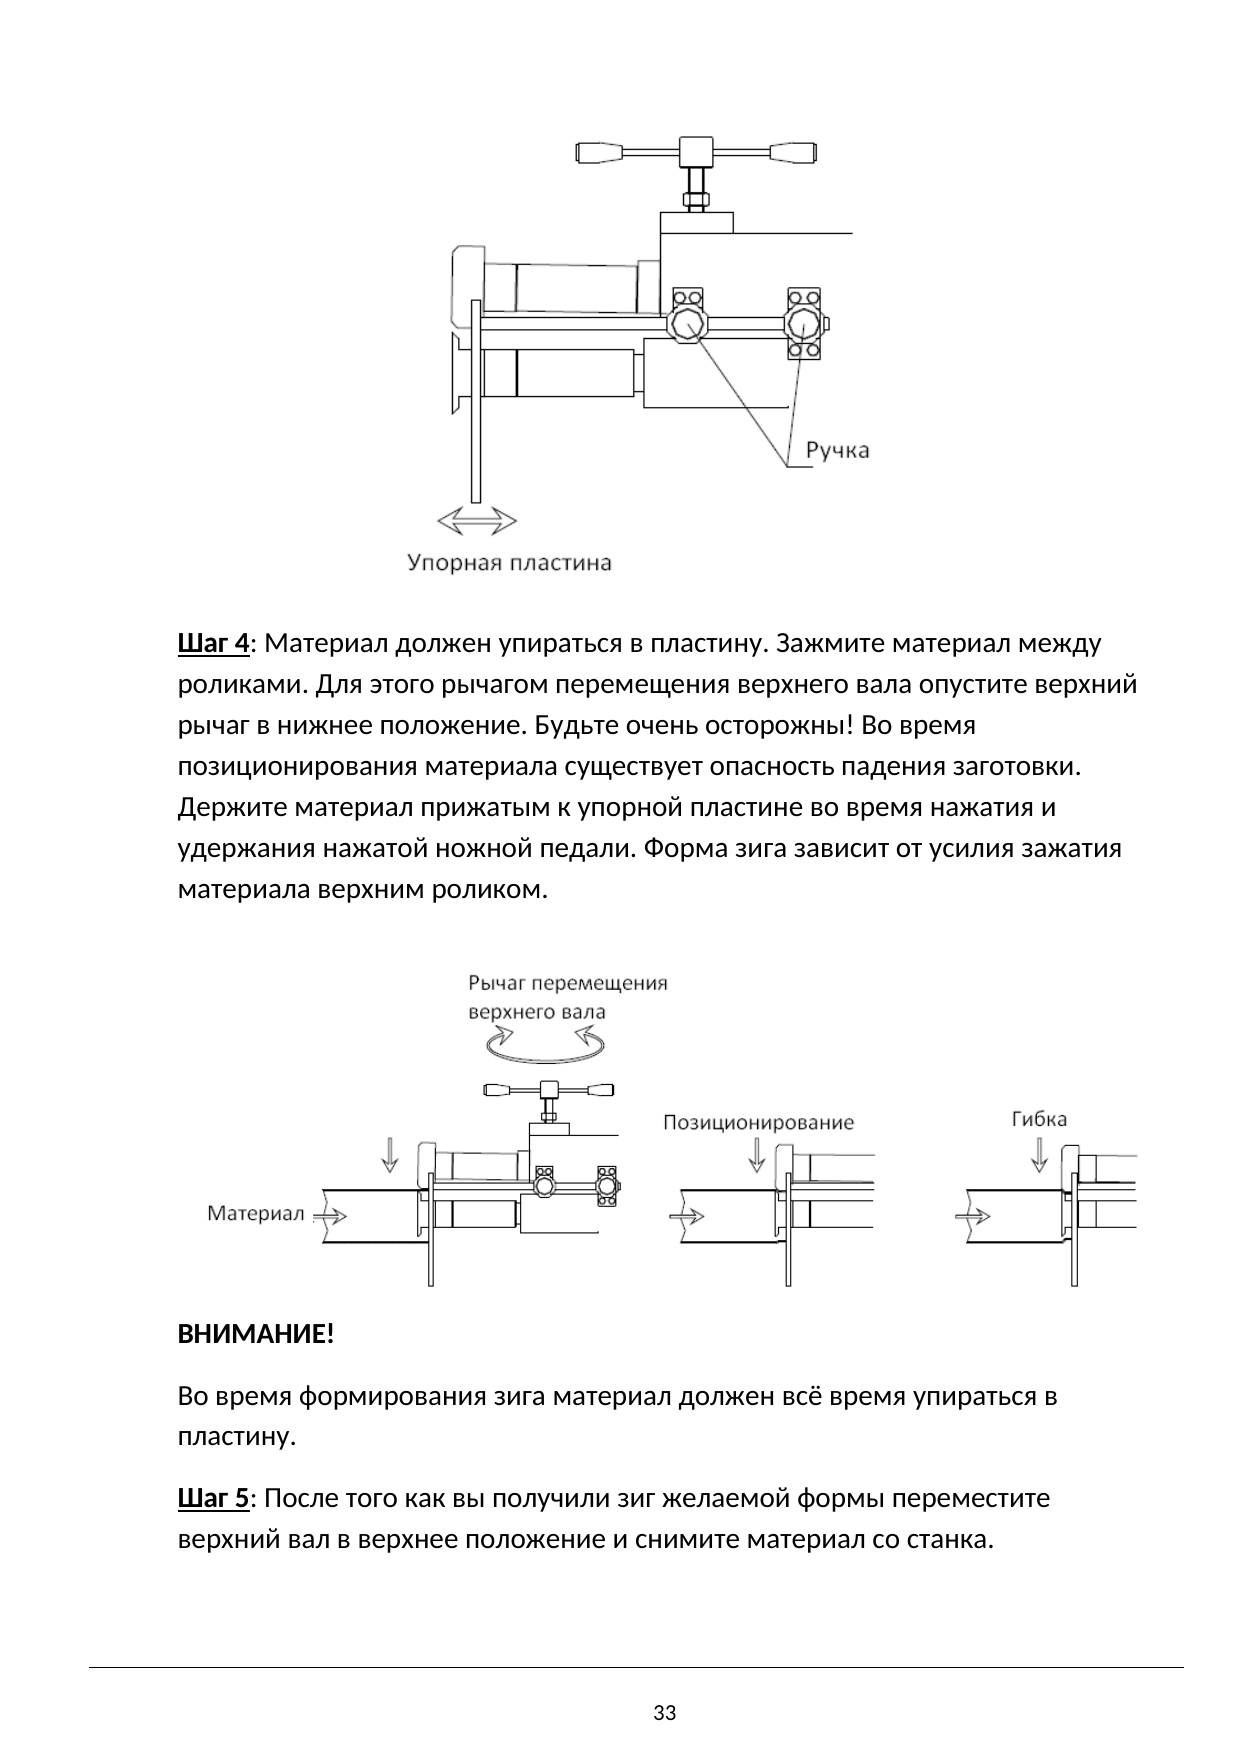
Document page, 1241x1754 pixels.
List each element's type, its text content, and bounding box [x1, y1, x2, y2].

picture [177, 971, 1151, 1290]
text Шаг 5: После того как вы получили зиг желаемой формы переместите верхний вал в верхнее положение и снимите материал со станка. [177, 1479, 1152, 1556]
text ВНИМАНИЕ! [177, 1315, 1152, 1350]
text Шаг 4: Материал должен упираться в пластину. Зажмите материал между роликами. Для этого рычагом перемещения верхнего вала опустите верхний рычаг в нижнее положение. Будьте очень осторожны! Во время позиционирования материала существует опасность падения заготовки. Держите материал прижатым к упорной пластине во время нажатия и удержания нажатой ножной педали. Форма зига зависит от усилия зажатия материала верхним роликом. [177, 624, 1152, 906]
picture [406, 118, 923, 600]
text Во время формирования зига материал должен всё время упираться в пластину. [177, 1377, 1152, 1453]
